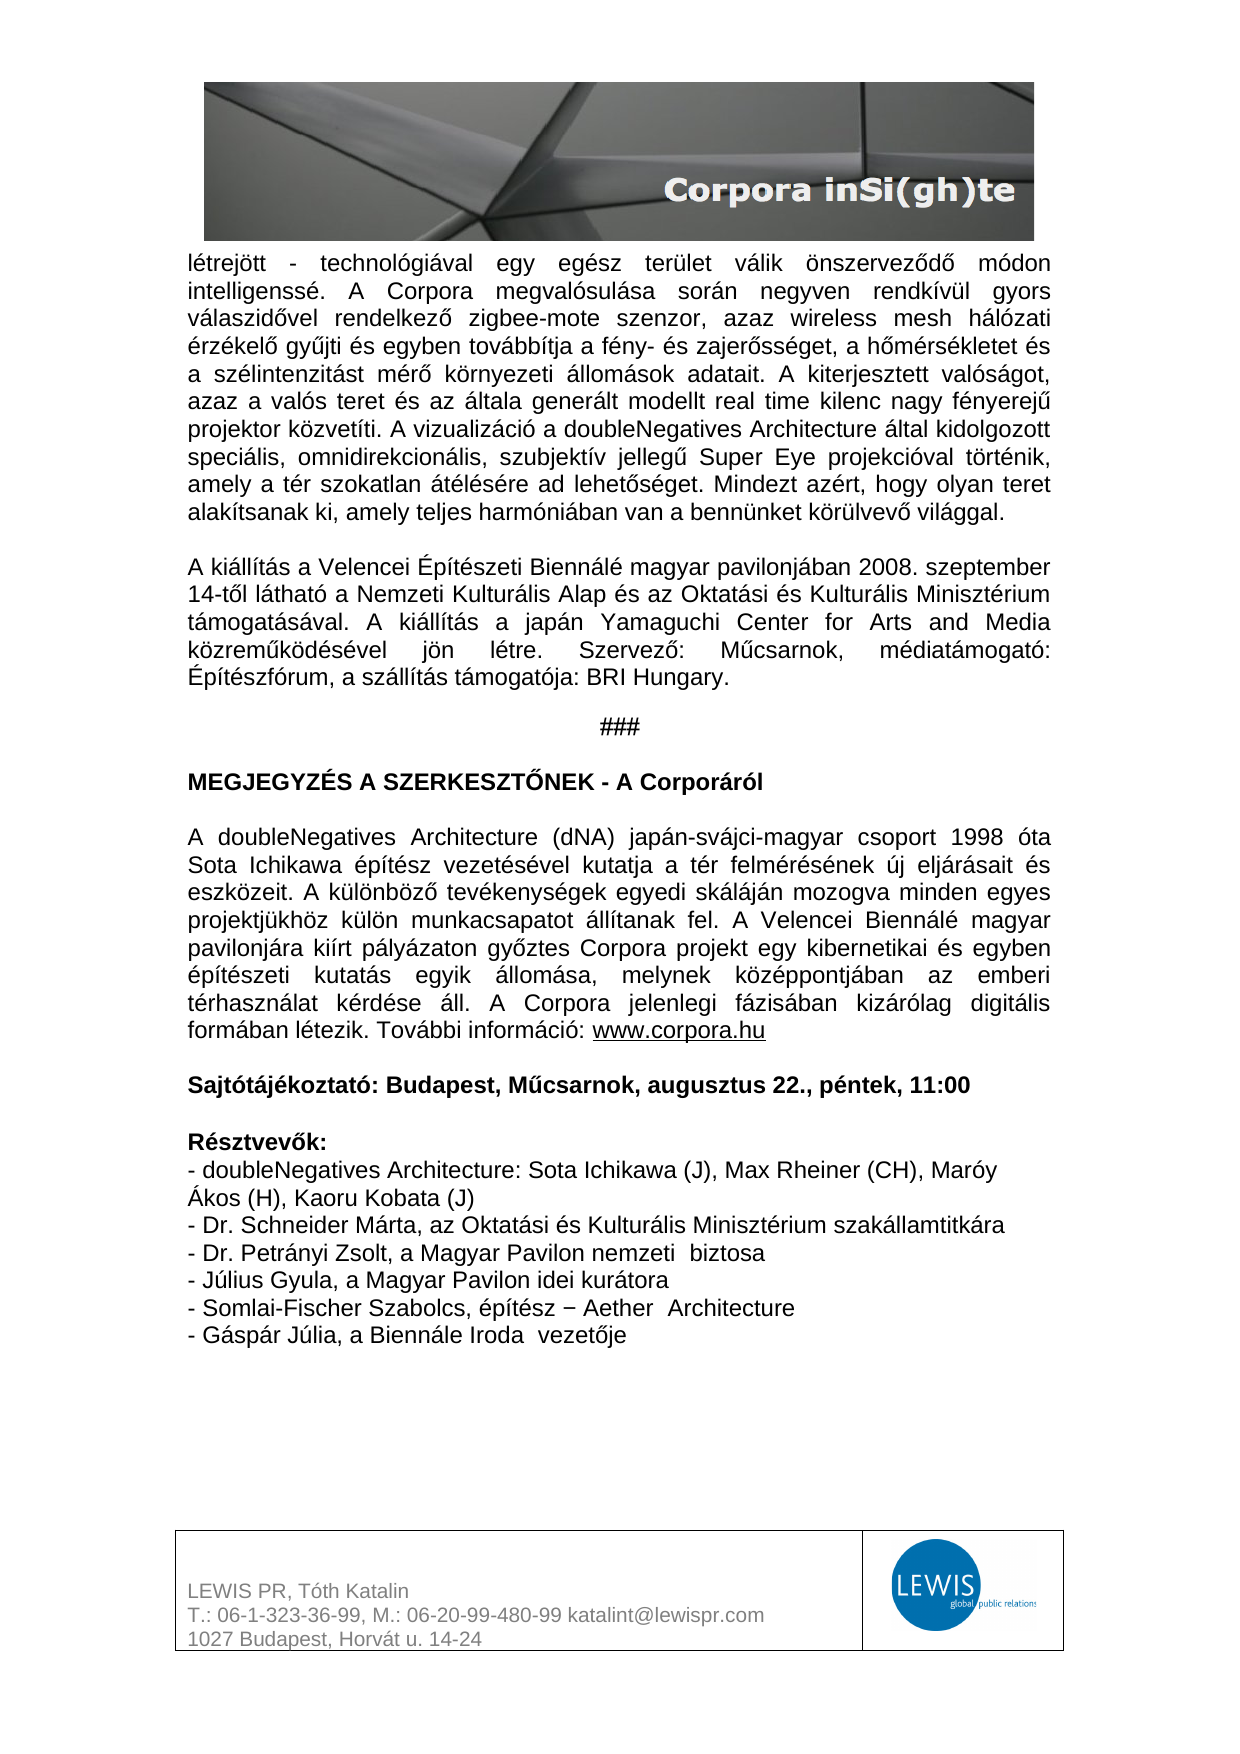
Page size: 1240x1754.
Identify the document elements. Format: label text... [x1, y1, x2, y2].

text A doubleNegatives Architecture (dNA) japán-svájci-magyar csoport 1998 óta Sota Ichikawa építész vezetésével kutatja a tér felmérésének új eljárásait és eszközeit. A különböző tevékenységek egyedi skáláján mozogva minden egyes projektjükhöz külön munkacsapatot állítanak fel. A Velencei Biennálé magyar pavilonjára kiírt pályázaton győztes Corpora projekt egy kibernetikai és egyben építészeti kutatás egyik állomása, melynek középpontjában az emberi térhasználat kérdése áll. A Corpora jelenlegi fázisában kizárólag digitális formában létezik. További információ: www.corpora.hu [187, 823, 1052, 1044]
text  [187, 718, 1052, 740]
text Résztvevők: - doubleNegatives Architecture: Sota Ichikawa (J), Max Rheiner (CH), Maróy Ákos (H), Kaoru Kobata (J) - Dr. Schneider Márta, az Oktatási és Kulturális Minisztérium szakállamtitkára - Dr. Petrányi Zsolt, a Magyar Pavilon nemzeti biztosa - Július Gyula, a Magyar Pavilon idei kurátora - Somlai-Fischer Szabolcs, építész − Aether Architecture - Gáspár Júlia, a Biennále Iroda vezetője [187, 1128, 1052, 1378]
picture [204, 82, 1035, 241]
picture [891, 1539, 1037, 1631]
text MEGJEGYZÉS A SZERKESZTŐNEK - A Corporáról [187, 768, 1052, 795]
text Sajtótájékoztató: Budapest, Műcsarnok, augusztus 22., péntek, 11:00 [187, 1044, 1052, 1099]
text A kiállítás a Velencei Építészeti Biennálé magyar pavilonjában 2008. szeptember 14-től látható a Nemzeti Kulturális Alap és az Oktatási és Kulturális Minisztérium támogatásával. A kiállítás a japán Yamaguchi Center for Arts and Media közreműködésével jön létre. Szervező: Műcsarnok, médiatámogató: Építészfórum, a szállítás támogatója: BRI Hungary. [187, 553, 1052, 691]
text létrejött - technológiával egy egész terület válik önszerveződő módon intelligenssé. A Corpora megvalósulása során negyven rendkívül gyors válaszidővel rendelkező zigbee-mote szenzor, azaz wireless mesh hálózati érzékelő gyűjti és egyben továbbítja a fény- és zajerősséget, a hőmérsékletet és a szélintenzitást mérő környezeti állomások adatait. A kiterjesztett valóságot, azaz a valós teret és az általa generált modellt real time kilenc nagy fényerejű projektor közvetíti. A vizualizáció a doubleNegatives Architecture által kidolgozott speciális, omnidirekcionális, szubjektív jellegű Super Eye projekcióval történik, amely a tér szokatlan átélésére ad lehetőséget. Mindezt azért, hogy olyan teret alakítsanak ki, amely teljes harmóniában van a bennünket körülvevő világgal. [187, 249, 1052, 525]
